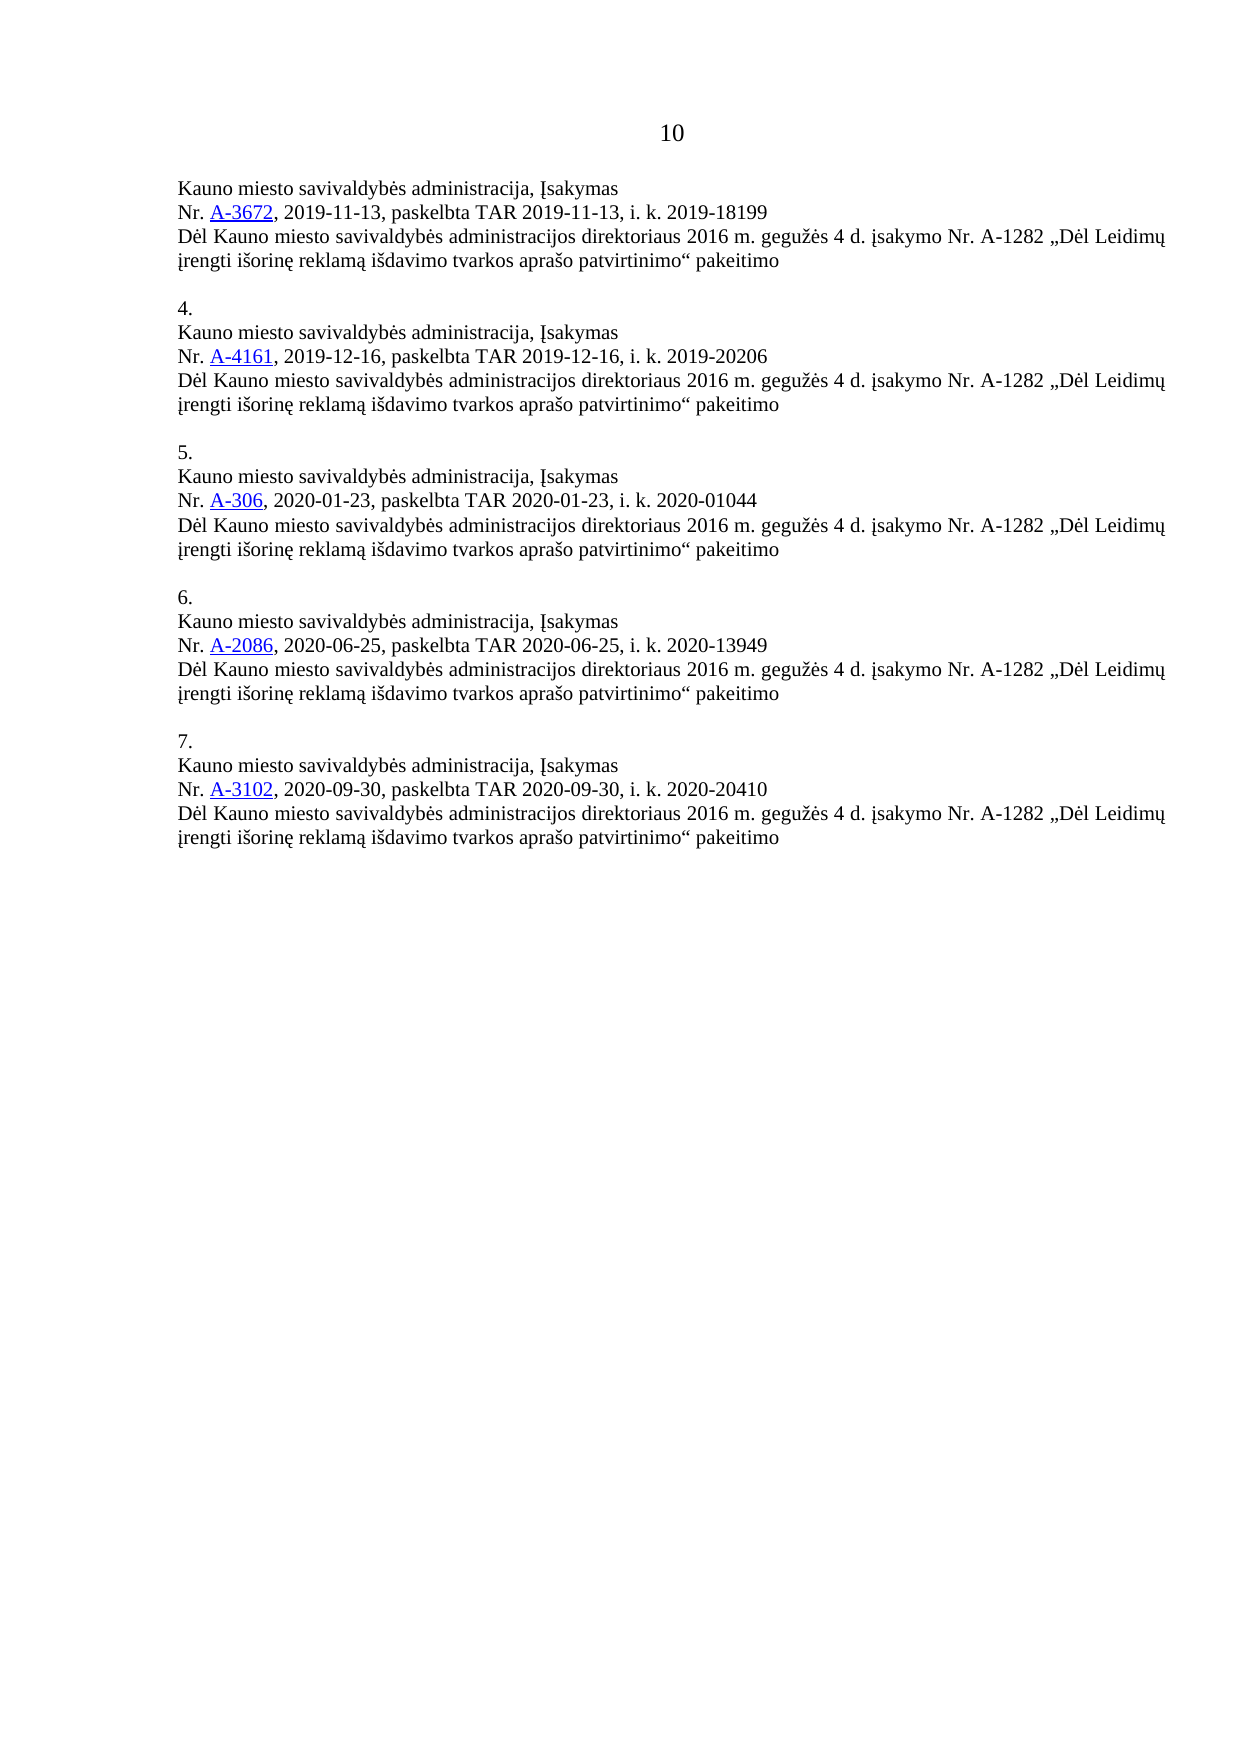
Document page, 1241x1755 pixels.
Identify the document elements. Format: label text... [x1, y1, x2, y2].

text Dėl Kauno miesto savivaldybės administracijos direktoriaus 2016 m. gegužės 4 d. įsakymo Nr. A-1282 „Dėl Leidimų įrengti išorinę reklamą išdavimo tvarkos aprašo patvirtinimo“ pakeitimo [177, 368, 1167, 416]
text Nr. A-3102, 2020-09-30, paskelbta TAR 2020-09-30, i. k. 2020-20410 [177, 777, 1167, 801]
text Dėl Kauno miesto savivaldybės administracijos direktoriaus 2016 m. gegužės 4 d. įsakymo Nr. A-1282 „Dėl Leidimų įrengti išorinę reklamą išdavimo tvarkos aprašo patvirtinimo“ pakeitimo [177, 224, 1167, 272]
text Dėl Kauno miesto savivaldybės administracijos direktoriaus 2016 m. gegužės 4 d. įsakymo Nr. A-1282 „Dėl Leidimų įrengti išorinę reklamą išdavimo tvarkos aprašo patvirtinimo“ pakeitimo [177, 512, 1167, 561]
text 6. [177, 585, 1167, 609]
text 5. [177, 440, 1167, 464]
text Nr. A-2086, 2020-06-25, paskelbta TAR 2020-06-25, i. k. 2020-13949 [177, 633, 1167, 657]
text Kauno miesto savivaldybės administracija, Įsakymas [177, 320, 1167, 344]
text Kauno miesto savivaldybės administracija, Įsakymas [177, 609, 1167, 633]
text 7. [177, 729, 1167, 753]
text Kauno miesto savivaldybės administracija, Įsakymas [177, 753, 1167, 777]
text Dėl Kauno miesto savivaldybės administracijos direktoriaus 2016 m. gegužės 4 d. įsakymo Nr. A-1282 „Dėl Leidimų įrengti išorinę reklamą išdavimo tvarkos aprašo patvirtinimo“ pakeitimo [177, 657, 1167, 705]
text Nr. A-4161, 2019-12-16, paskelbta TAR 2019-12-16, i. k. 2019-20206 [177, 344, 1167, 368]
text Kauno miesto savivaldybės administracija, Įsakymas [177, 464, 1167, 488]
text 4. [177, 296, 1167, 320]
text Nr. A-3672, 2019-11-13, paskelbta TAR 2019-11-13, i. k. 2019-18199 [177, 200, 1167, 224]
text Dėl Kauno miesto savivaldybės administracijos direktoriaus 2016 m. gegužės 4 d. įsakymo Nr. A-1282 „Dėl Leidimų įrengti išorinę reklamą išdavimo tvarkos aprašo patvirtinimo“ pakeitimo [177, 801, 1167, 849]
text Nr. A-306, 2020-01-23, paskelbta TAR 2020-01-23, i. k. 2020-01044 [177, 488, 1167, 512]
text Kauno miesto savivaldybės administracija, Įsakymas [177, 176, 1167, 200]
